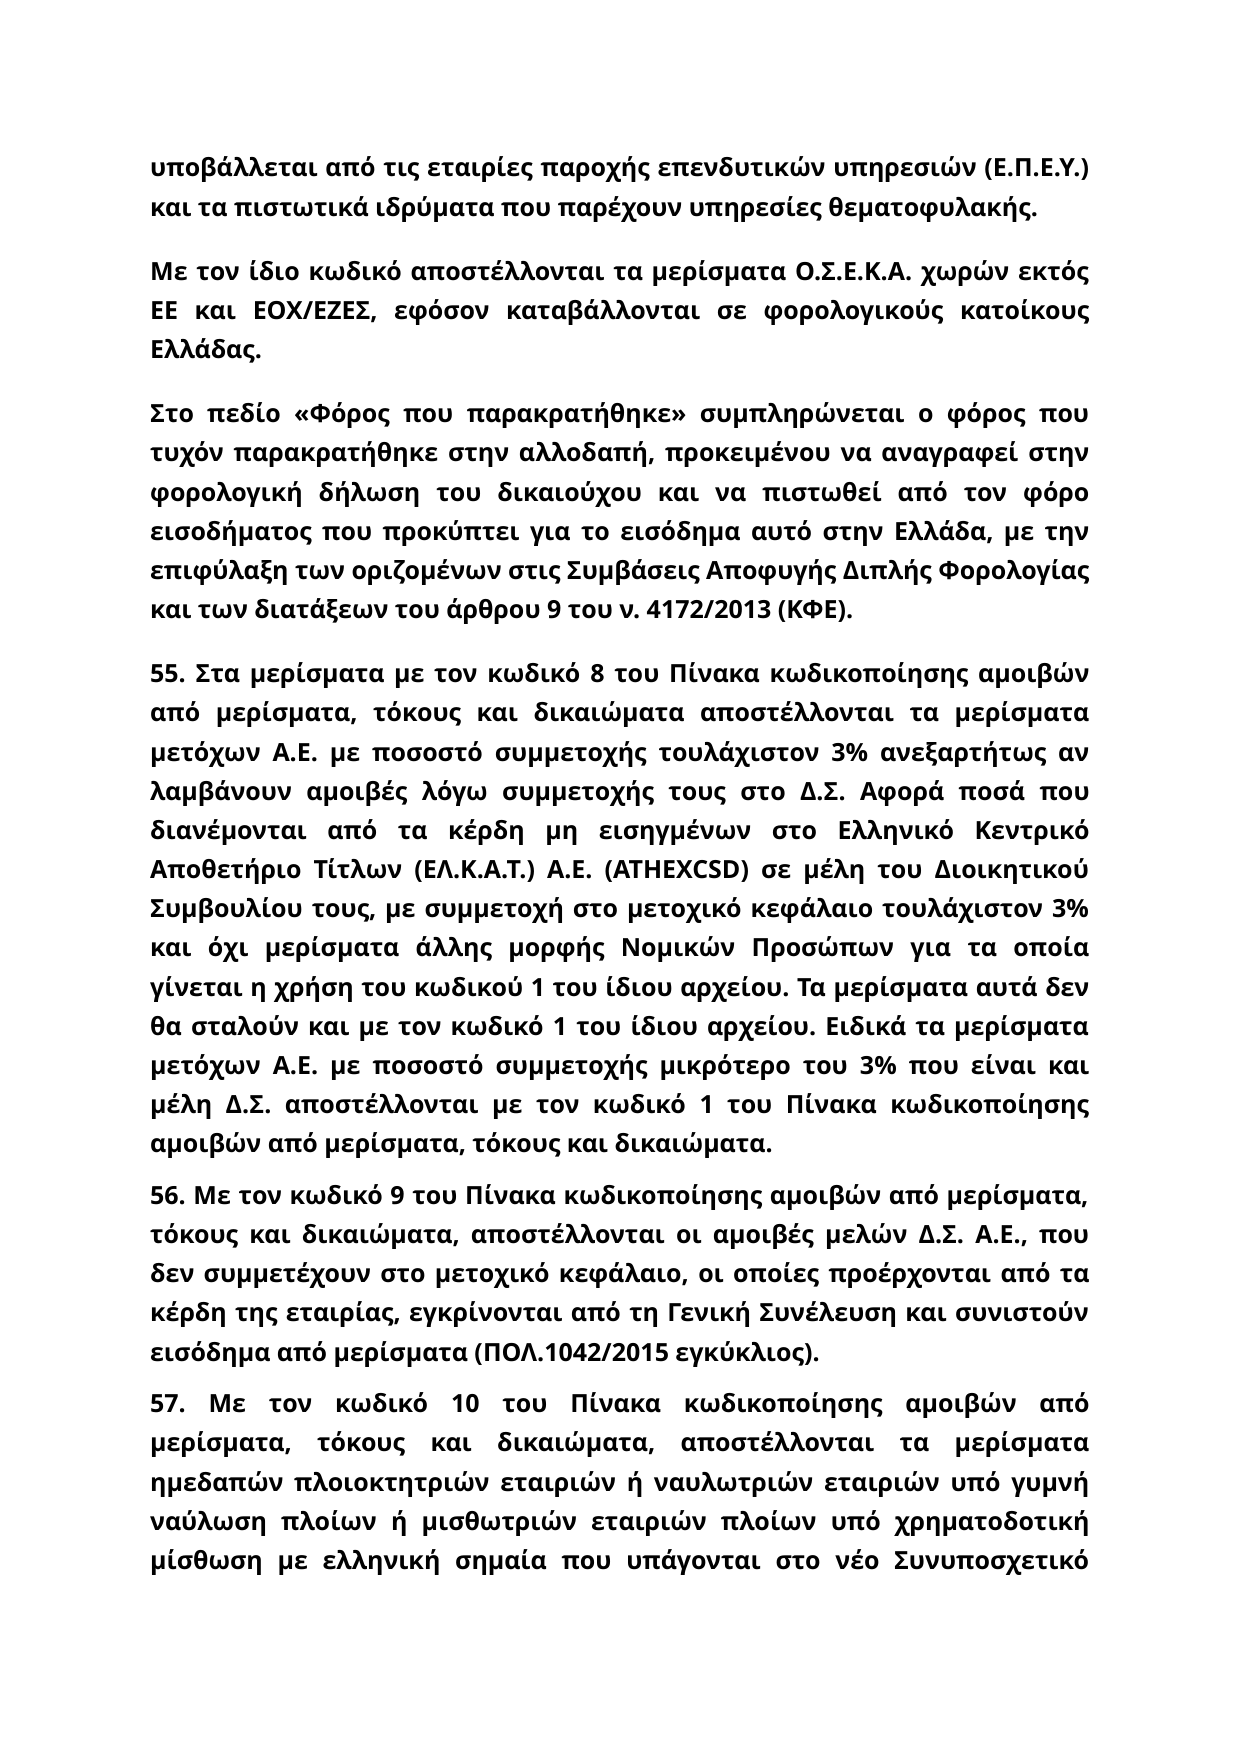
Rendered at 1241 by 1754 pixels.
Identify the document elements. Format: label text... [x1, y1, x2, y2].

text Στο πεδίο «Φόρος που παρακρατήθηκε» συμπληρώνεται ο φόρος που τυχόν παρακρατήθηκε στην αλλοδαπή, προκειμένου να αναγραφεί στην φορολογική δήλωση του δικαιούχου και να πιστωθεί από τον φόρο εισοδήματος που προκύπτει για το εισόδημα αυτό στην Ελλάδα, με την επιφύλαξη των οριζομένων στις Συμβάσεις Αποφυγής Διπλής Φορολογίας και των διατάξεων του άρθρου 9 του ν. 4172/2013 (ΚΦΕ). [150, 396, 1090, 626]
text 55. Στα μερίσματα με τον κωδικό 8 του Πίνακα κωδικοποίησης αμοιβών από μερίσματα, τόκους και δικαιώματα αποστέλλονται τα μερίσματα μετόχων Α.Ε. με ποσοστό συμμετοχής τουλάχιστον 3% ανεξαρτήτως αν λαμβάνουν αμοιβές λόγω συμμετοχής τους στο Δ.Σ. Αφορά ποσά που διανέμονται από τα κέρδη μη εισηγμένων στο Ελληνικό Κεντρικό Αποθετήριο Τίτλων (ΕΛ.Κ.Α.Τ.) Α.Ε. (ATHEXCSD) σε μέλη του Διοικητικού Συμβουλίου τους, με συμμετοχή στο μετοχικό κεφάλαιο τουλάχιστον 3% και όχι μερίσματα άλλης μορφής Νομικών Προσώπων για τα οποία γίνεται η χρήση του κωδικού 1 του ίδιου αρχείου. Τα μερίσματα αυτά δεν θα σταλούν και με τον κωδικό 1 του ίδιου αρχείου. Ειδικά τα μερίσματα μετόχων Α.Ε. με ποσοστό συμμετοχής μικρότερο του 3% που είναι και μέλη Δ.Σ. αποστέλλονται με τον κωδικό 1 του Πίνακα κωδικοποίησης αμοιβών από μερίσματα, τόκους και δικαιώματα. [150, 656, 1090, 1160]
text 56. Με τον κωδικό 9 του Πίνακα κωδικοποίησης αμοιβών από μερίσματα, τόκους και δικαιώματα, αποστέλλονται οι αμοιβές μελών Δ.Σ. Α.Ε., που δεν συμμετέχουν στο μετοχικό κεφάλαιο, οι οποίες προέρχονται από τα κέρδη της εταιρίας, εγκρίνονται από τη Γενική Συνέλευση και συνιστούν εισόδημα από μερίσματα (ΠΟΛ.1042/2015 εγκύκλιος). [150, 1177, 1090, 1368]
text 57. Με τον κωδικό 10 του Πίνακα κωδικοποίησης αμοιβών από μερίσματα, τόκους και δικαιώματα, αποστέλλονται τα μερίσματα ημεδαπών πλοιοκτητριών εταιριών ή ναυλωτριών εταιριών υπό γυμνή ναύλωση πλοίων ή μισθωτριών εταιριών πλοίων υπό χρηματοδοτική μίσθωση με ελληνική σημαία που υπάγονται στο νέο Συνυποσχετικό [150, 1386, 1090, 1577]
text Με τον ίδιο κωδικό αποστέλλονται τα μερίσματα Ο.Σ.Ε.Κ.Α. χωρών εκτός ΕΕ και ΕΟΧ/ΕΖΕΣ, εφόσον καταβάλλονται σε φορολογικούς κατοίκους Ελλάδας. [150, 253, 1090, 366]
text υποβάλλεται από τις εταιρίες παροχής επενδυτικών υπηρεσιών (Ε.Π.Ε.Υ.) και τα πιστωτικά ιδρύματα που παρέχουν υπηρεσίες θεματοφυλακής. [150, 150, 1090, 223]
